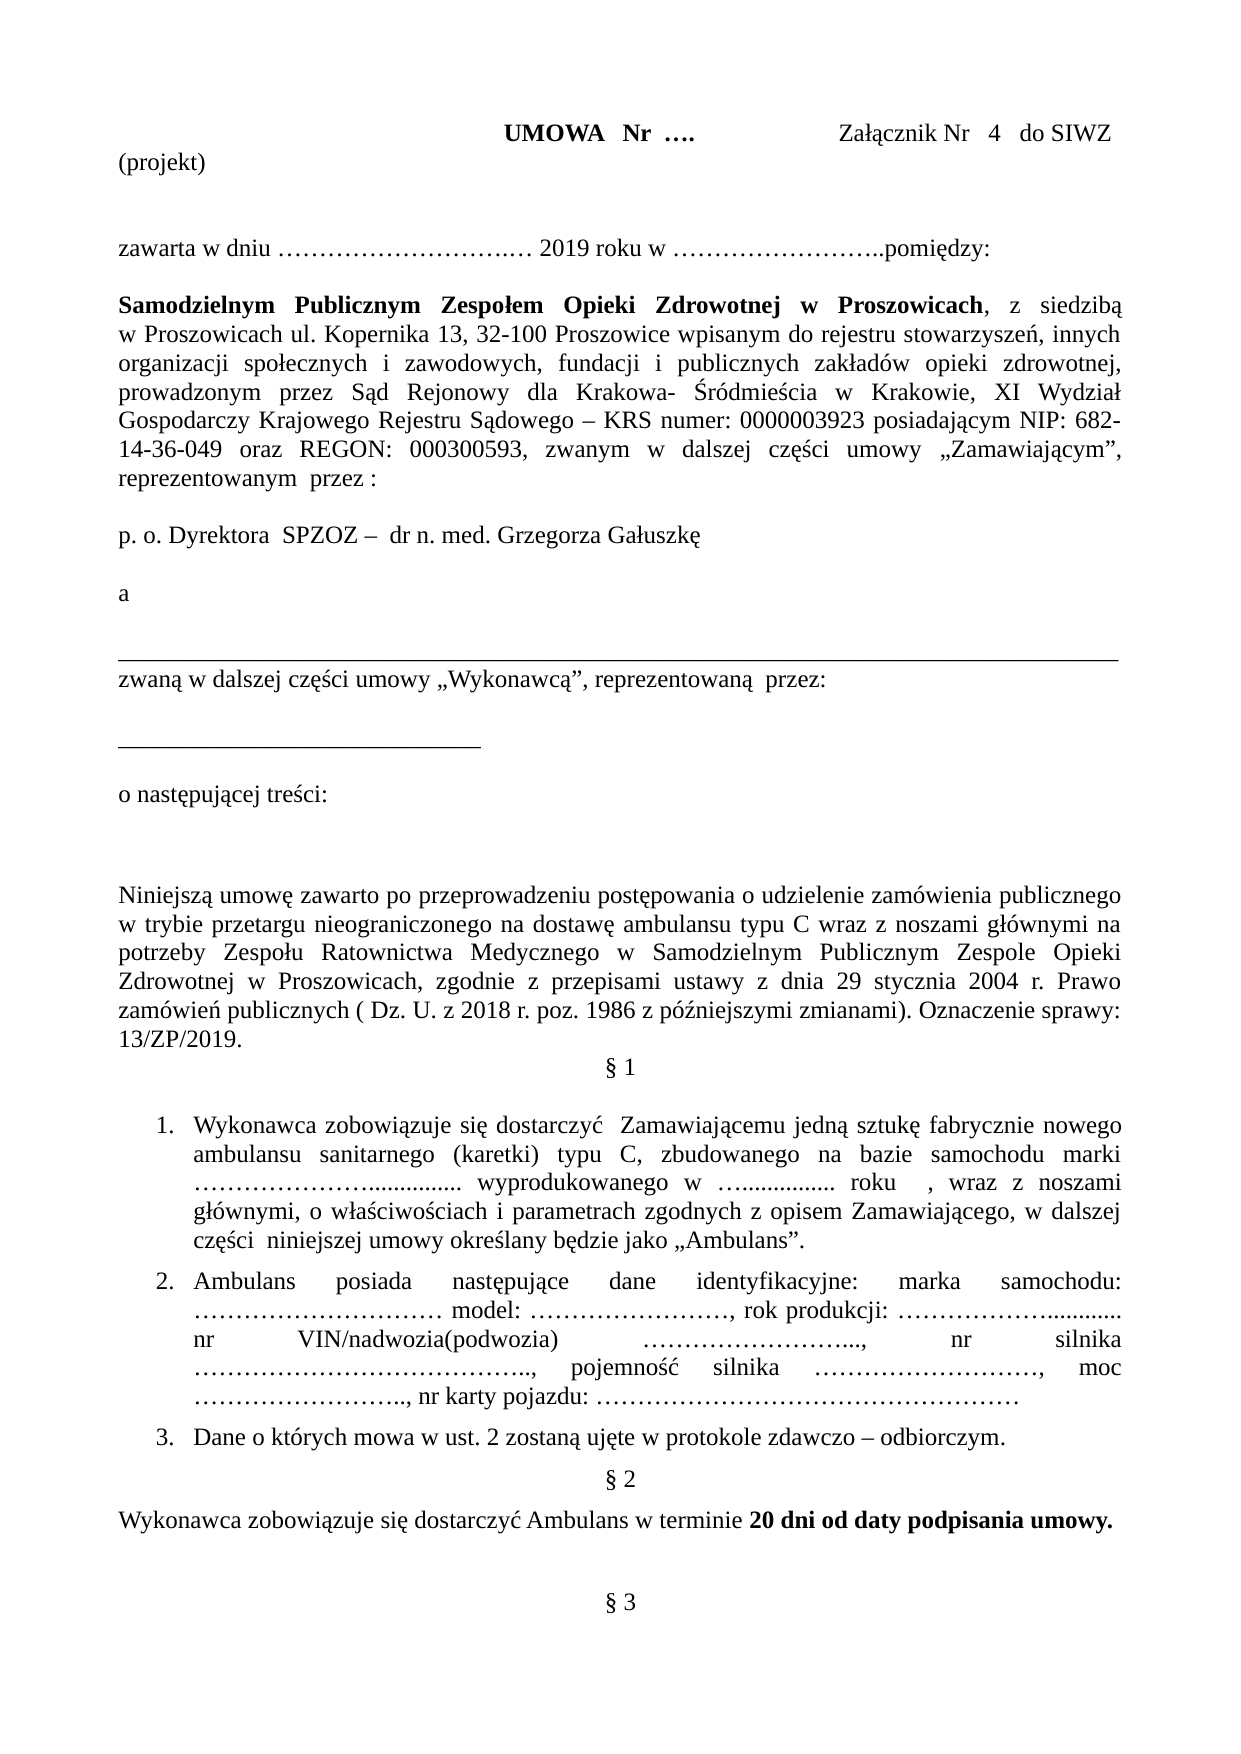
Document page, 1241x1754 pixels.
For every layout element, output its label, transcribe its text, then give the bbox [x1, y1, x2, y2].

list Dane o których mowa w ust. 2 zostaną ujęte w protokole zdawczo – odbiorczym. [156, 1422, 1122, 1451]
text (projekt) [118, 147, 1122, 176]
text ________________________________________________________________________________ zwaną w dalszej części umowy „Wykonawcą”, reprezentowaną przez: [118, 636, 1122, 693]
text § 1 [118, 1052, 1122, 1081]
text UMOWA Nr …. Załącznik Nr 4 do SIWZ [118, 118, 1122, 147]
text Samodzielnym Publicznym Zespołem Opieki Zdrowotnej w Proszowicach, z siedzibą w Proszowicach ul. Kopernika 13, 32-100 Proszowice wpisanym do rejestru stowarzyszeń, innych organizacji społecznych i zawodowych, fundacji i publicznych zakładów opieki zdrowotnej, prowadzonym przez Sąd Rejonowy dla Krakowa- Śródmieścia w Krakowie, XI Wydział Gospodarczy Krajowego Rejestru Sądowego – KRS numer: 0000003923 posiadającym NIP: 682-14-36-049 oraz REGON: 000300593, zwanym w dalszej części umowy „Zamawiającym”, reprezentowanym przez : [118, 291, 1122, 492]
list Ambulans posiada następujące dane identyfikacyjne: marka samochodu: ………………………… model: ……………………, rok produkcji: ………………............ nr VIN/nadwozia(podwozia) ……………………..., nr silnika ………………………………….., pojemność silnika ………………………, moc …………………….., nr karty pojazdu: …………………………………………… [156, 1266, 1122, 1410]
text § 3 [118, 1587, 1122, 1616]
text _____________________________ [118, 722, 1122, 751]
text Wykonawca zobowiązuje się dostarczyć Ambulans w terminie 20 dni od daty podpisania umowy. [118, 1505, 1122, 1534]
text a [118, 578, 1122, 607]
text § 2 [118, 1464, 1122, 1492]
text p. o. Dyrektora SPZOZ – dr n. med. Grzegorza Gałuszkę [118, 521, 1122, 549]
text zawarta w dniu ……………………….… 2019 roku w ……………………..pomiędzy: [118, 233, 1122, 262]
text Niniejszą umowę zawarto po przeprowadzeniu postępowania o udzielenie zamówienia publicznego w trybie przetargu nieograniczonego na dostawę ambulansu typu C wraz z noszami głównymi na potrzeby Zespołu Ratownictwa Medycznego w Samodzielnym Publicznym Zespole Opieki Zdrowotnej w Proszowicach, zgodnie z przepisami ustawy z dnia 29 stycznia 2004 r. Prawo zamówień publicznych ( Dz. U. z 2018 r. poz. 1986 z późniejszymi zmianami). Oznaczenie sprawy: 13/ZP/2019. [118, 880, 1122, 1052]
text o następującej treści: [118, 779, 1122, 808]
list Wykonawca zobowiązuje się dostarczyć Zamawiającemu jedną sztukę fabrycznie nowego ambulansu sanitarnego (karetki) typu C, zbudowanego na bazie samochodu marki …………………............... wyprodukowanego w …............... roku , wraz z noszami głównymi, o właściwościach i parametrach zgodnych z opisem Zamawiającego, w dalszej części niniejszej umowy określany będzie jako „Ambulans”. [156, 1110, 1122, 1254]
